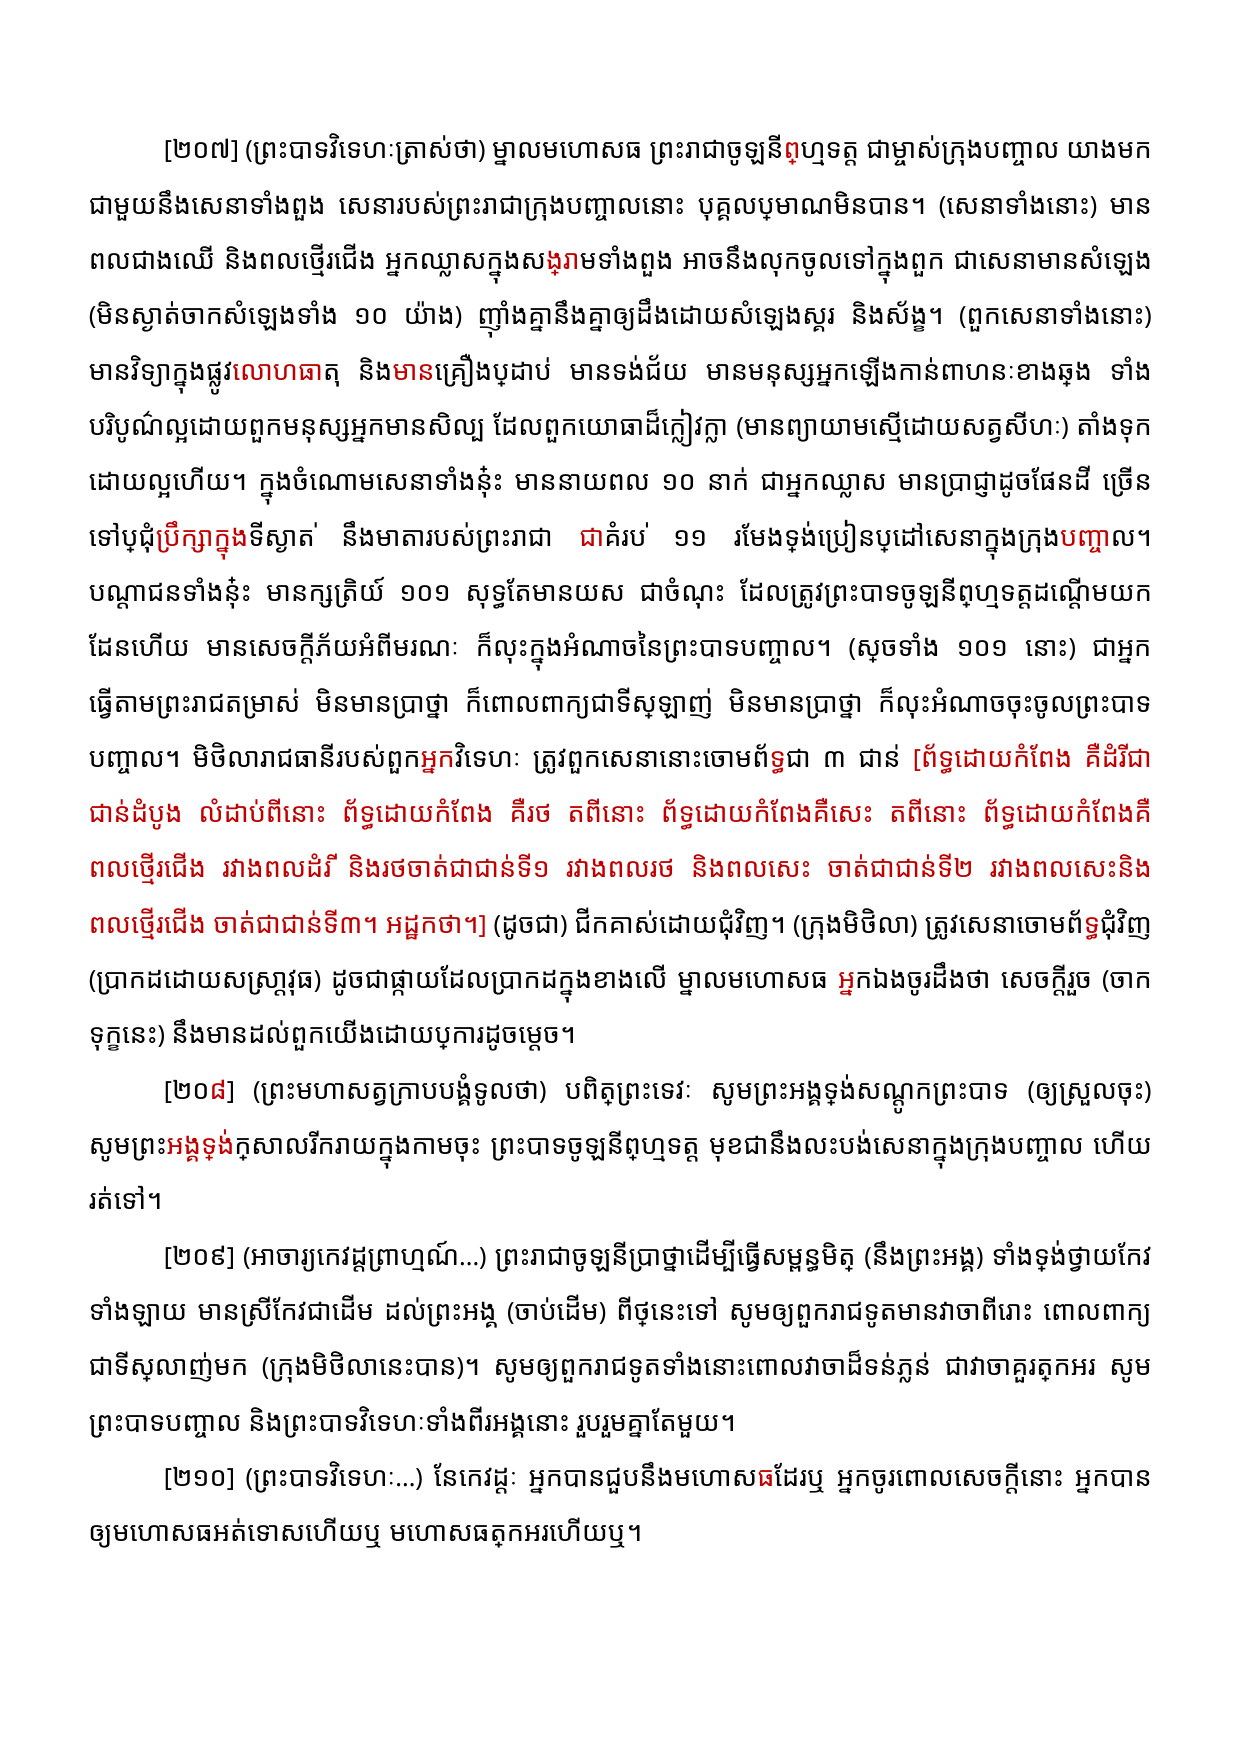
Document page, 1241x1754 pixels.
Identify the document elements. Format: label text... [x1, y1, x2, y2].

text [២១០] (ព្រះបាទវិទេហៈ...) នែកេវដ្ដៈ អ្នកបានជួបនឹង​មហោសធដែរឬ អ្នកចូរ​ពោល​សេចក្តី​នោះ អ្នកបាន​ឲ្យ​មហោសធ​អត់ទោស​ហើយឬ មហោសធ​ត្រេកអរ​ហើយឬ។ [88, 1457, 1152, 1549]
text [២០៨] (ព្រះមហាសត្វក្រាបបង្គំទូលថា) បពិត្រព្រះទេវៈ សូមព្រះអង្គ​ទ្រង់សណ្តូក​ព្រះបាទ (ឲ្យស្រួលចុះ) សូម​ព្រះអង្គ​ទ្រង់ក្រសាល​រីករាយ​ក្នុងកាមចុះ ព្រះបាទ​ចូឡនី​ព្រហ្មទត្ត មុខជា​នឹងលះបង់​សេនាក្នុង​ក្រុង​បញ្ចាល ហើយរត់ទៅ។ [88, 1070, 1152, 1218]
text [២០៧] (ព្រះបាទវិទេហៈត្រាស់ថា) ម្នាលមហោសធ ព្រះរាជា​ចូឡនី​ព្រហ្មទត្ត ជាម្ចាស់​ក្រុង​បញ្ចាល យាងមក​ជាមួយ​នឹងសេនា​ទាំងពួង សេនា​របស់​ព្រះរាជា​ក្រុង​បញ្ចាល​នោះ បុគ្គល​ប្រមាណ​មិនបាន។ (សេនាទាំងនោះ) មានពល​ជាងឈើ និងពល​ថ្មើរជើង អ្នកឈ្លាស​ក្នុងសង្គ្រាម​ទាំងពួង អាចនឹង​លុកចូល​ទៅក្នុងពួក ជាសេនា​មាន​សំឡេង (មិនស្ងាត់​ចាកសំឡេង​ទាំង ១០ យ៉ាង) ញ៉ាំងគ្នា​នឹងគ្នា​ឲ្យដឹង​ដោយ​សំឡេង​ស្គរ និងស័ង្ខ។ (ពួកសេនា​ទាំងនោះ) មានវិទ្យា​ក្នុងផ្លូវ​លោហធាតុ និងមានគ្រឿង​ប្រដាប់ មាន​ទង់ជ័យ មានមនុស្ស​អ្នកឡើង​កាន់​ពាហនៈ​ខាងឆ្វេង ទាំងបរិបូណ៌​ល្អដោយ​ពួក​មនុស្ស​អ្នកមាន​សិល្ប ដែលពួក​យោធា​ដ៏ក្លៀវក្លា (មានព្យាយាម​ស្មើដោយ​សត្វសីហៈ) តាំងទុក​ដោយល្អ​ហើយ។ ក្នុងចំណោម​សេនា​ទាំងនុ៎ះ មាន​នាយពល ១០ នាក់ ជាអ្នក​ឈ្លាស មានប្រាជ្ញា​ដូចផែនដី ច្រើនទៅ​ប្រជុំប្រឹក្សា​ក្នុង​ទីស្ងាត់ នឹងមាតា​របស់​ព្រះរាជា ជាគំរប់ ១១ រមែង​ទ្រង់ប្រៀន​ប្រដៅសេនា​ក្នុង​ក្រុងបញ្ចាល។ បណ្តាជន​ទាំងនុ៎ះ មាន​ក្សត្រិយ៍ ១០១ សុទ្ធតែ​មានយស ជាចំណុះ ដែលត្រូវ​ព្រះបាទ​ចូឡនី​ព្រហ្មទត្ត​ដណ្តើម​យកដែន​ហើយ មានសេចក្តី​ភ័យអំពី​មរណៈ ក៏លុះ​ក្នុងអំណាច​នៃព្រះបាទ​បញ្ចាល។ (ស្តេចទាំង ១០១ នោះ) ជាអ្នក​ធ្វើតាម​ព្រះរាជ​តម្រាស់ មិនមាន​ប្រាថ្នា ក៏ពោលពាក្យ​ជាទី​ស្រឡាញ់ មិនមាន​ប្រាថ្នា ក៏លុះ​អំណាច​ចុះចូល​ព្រះបាទ​បញ្ចាល។ មិថិលា​រាជធានី​របស់​ពួកអ្នក​វិទេហៈ ត្រូវពួក​សេនានោះ​ចោមព័ទ្ធជា ៣ ជាន់ [ព័ទ្ធដោយ​កំពែង គឺ​ដំរីជា​ជាន់​ដំបូង លំដាប់​ពីនោះ ព័ទ្ធដោយ​កំពែង គឺរថ តពីនោះ ព័ទ្ធដោយ​កំពែង​គឺសេះ តពីនោះ ព័ទ្ធ​ដោយ​កំពែង​គឺ​ពលថ្មើរជើង រវាង​ពលដំរី និងរថ​ចាត់ជា​ជាន់ទី១ រវាង​ពលរថ និងពលសេះ ចាត់ជា​ជាន់ទី២ រវាងពល​សេះនិង​ពលថ្មើរជើង ចាត់ជា​ជាន់ទី៣។ អដ្ឋកថា។] (ដូចជា) ជីកគាស់​ដោយ​ជុំវិញ។ (ក្រុងមិថិលា) ត្រូវសេនា​ចោមព័ទ្ធ​ជុំវិញ (ប្រាកដ​ដោយ​សស្រា្តវុធ) ដូចជា​ផ្កាយដែល​ប្រាកដ​ក្នុងខាងលើ ម្នាល​មហោសធ អ្នកឯង​ចូរដឹងថា សេចក្តីរួច (ចាកទុក្ខនេះ) នឹងមាន​ដល់ពួក​យើងដោយ​ប្រការ​ដូចមេ្តច។ [88, 130, 1152, 1052]
text [២០៩] (អាចារ្យកេវដ្ដព្រាហ្មណ៍...) ព្រះរាជាចូឡនីប្រាថ្នា​ដើម្បីធ្វើ​សម្ពន្ធមិត្រ (នឹង​ព្រះអង្គ) ទាំង​ទ្រង់ថ្វាយ​កែវទាំងឡាយ មានស្រីកែវ​ជាដើម ដល់ព្រះអង្គ (ចាប់ដើម) ពីថ្ងៃ​នេះទៅ សូមឲ្យ​ពួករាជទូត​មានវាចា​ពីរោះ ពោលពាក្យ​ជាទី​ស្រលាញ់មក (ក្រុង​មិថិលា​នេះបាន)។ សូមឲ្យពួក​រាជទូត​ទាំងនោះ​ពោលវាចា​ដ៏ទន់ភ្លន់ ជាវាចាគួរ​ត្រេកអរ សូម​ព្រះបាទ​បញ្ចាល និង​ព្រះបាទវិទេហៈ​ទាំងពីរ​អង្គនោះ រួបរួមគ្នា​តែមួយ។ [88, 1236, 1152, 1439]
